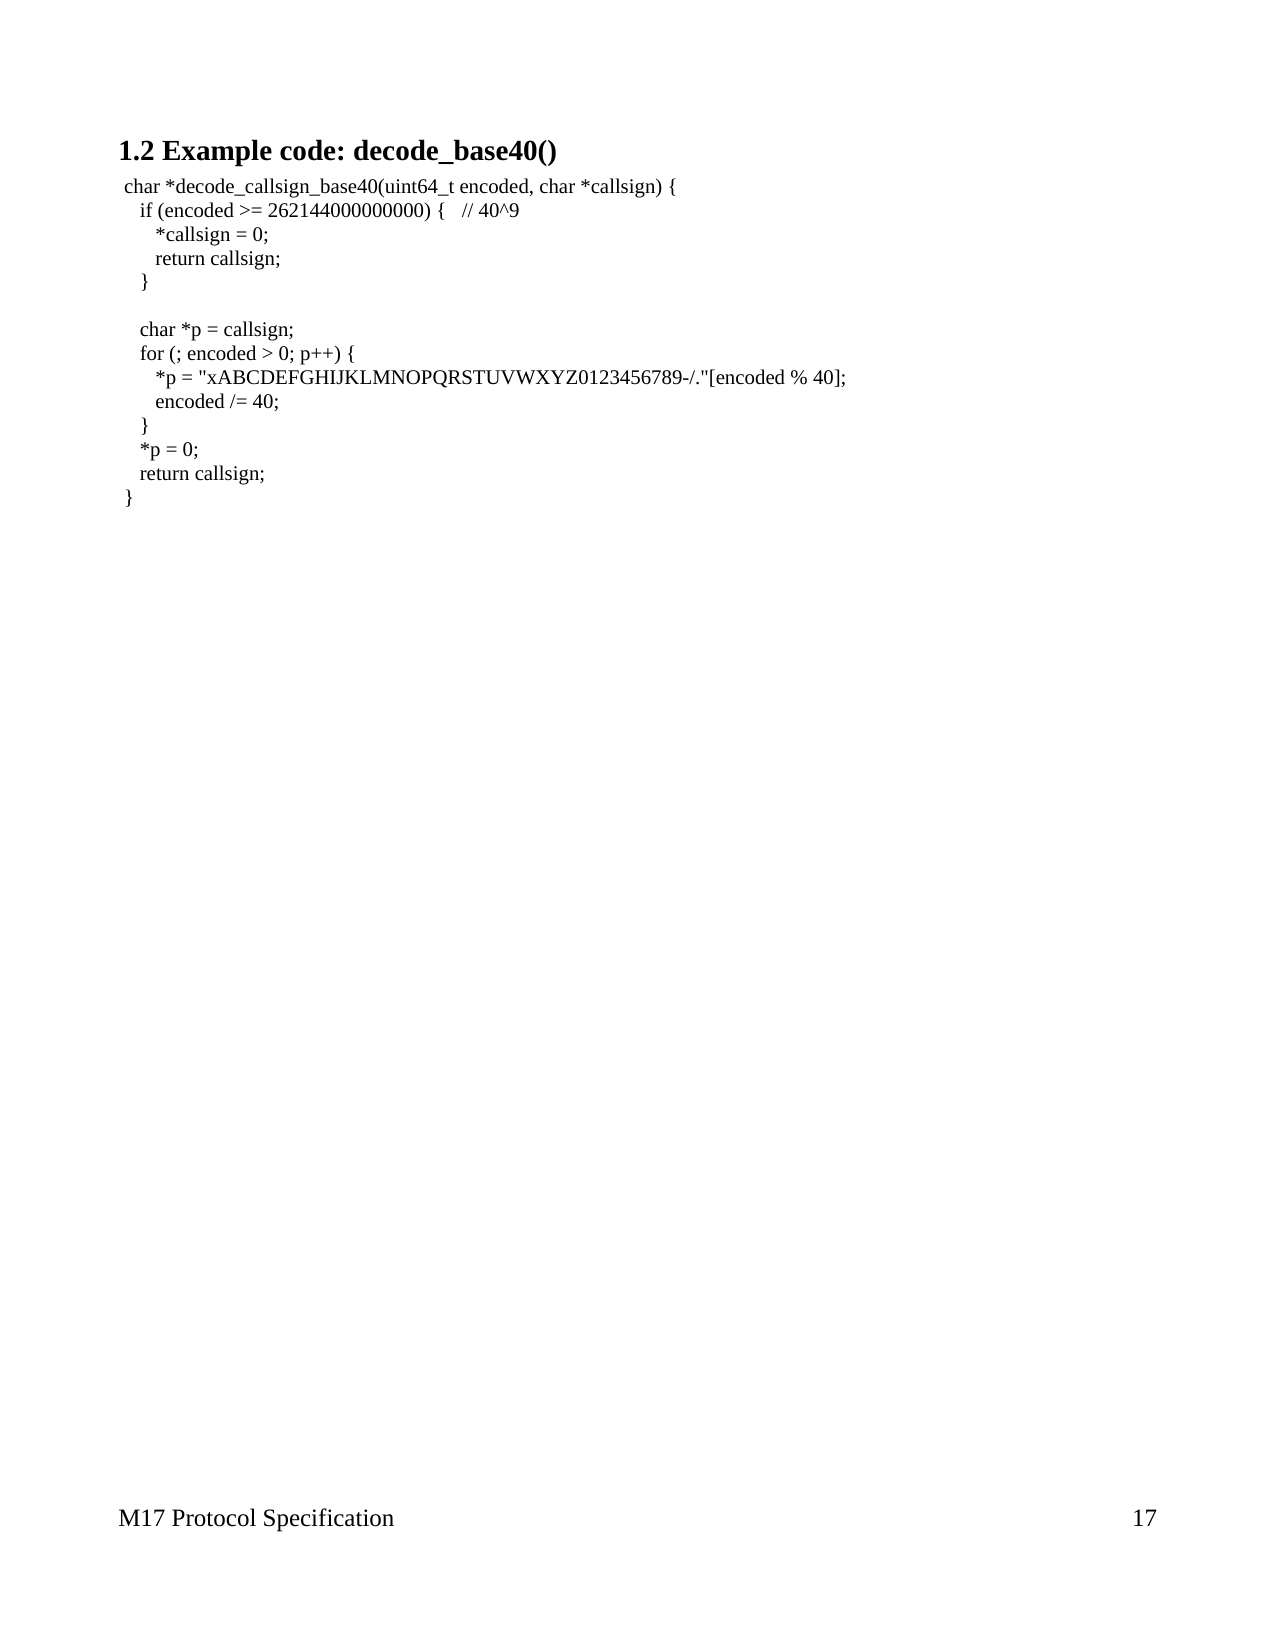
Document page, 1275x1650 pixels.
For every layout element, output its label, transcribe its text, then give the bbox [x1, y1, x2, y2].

subtitle 1.2 Example code: decode_base40() [118, 133, 1157, 166]
